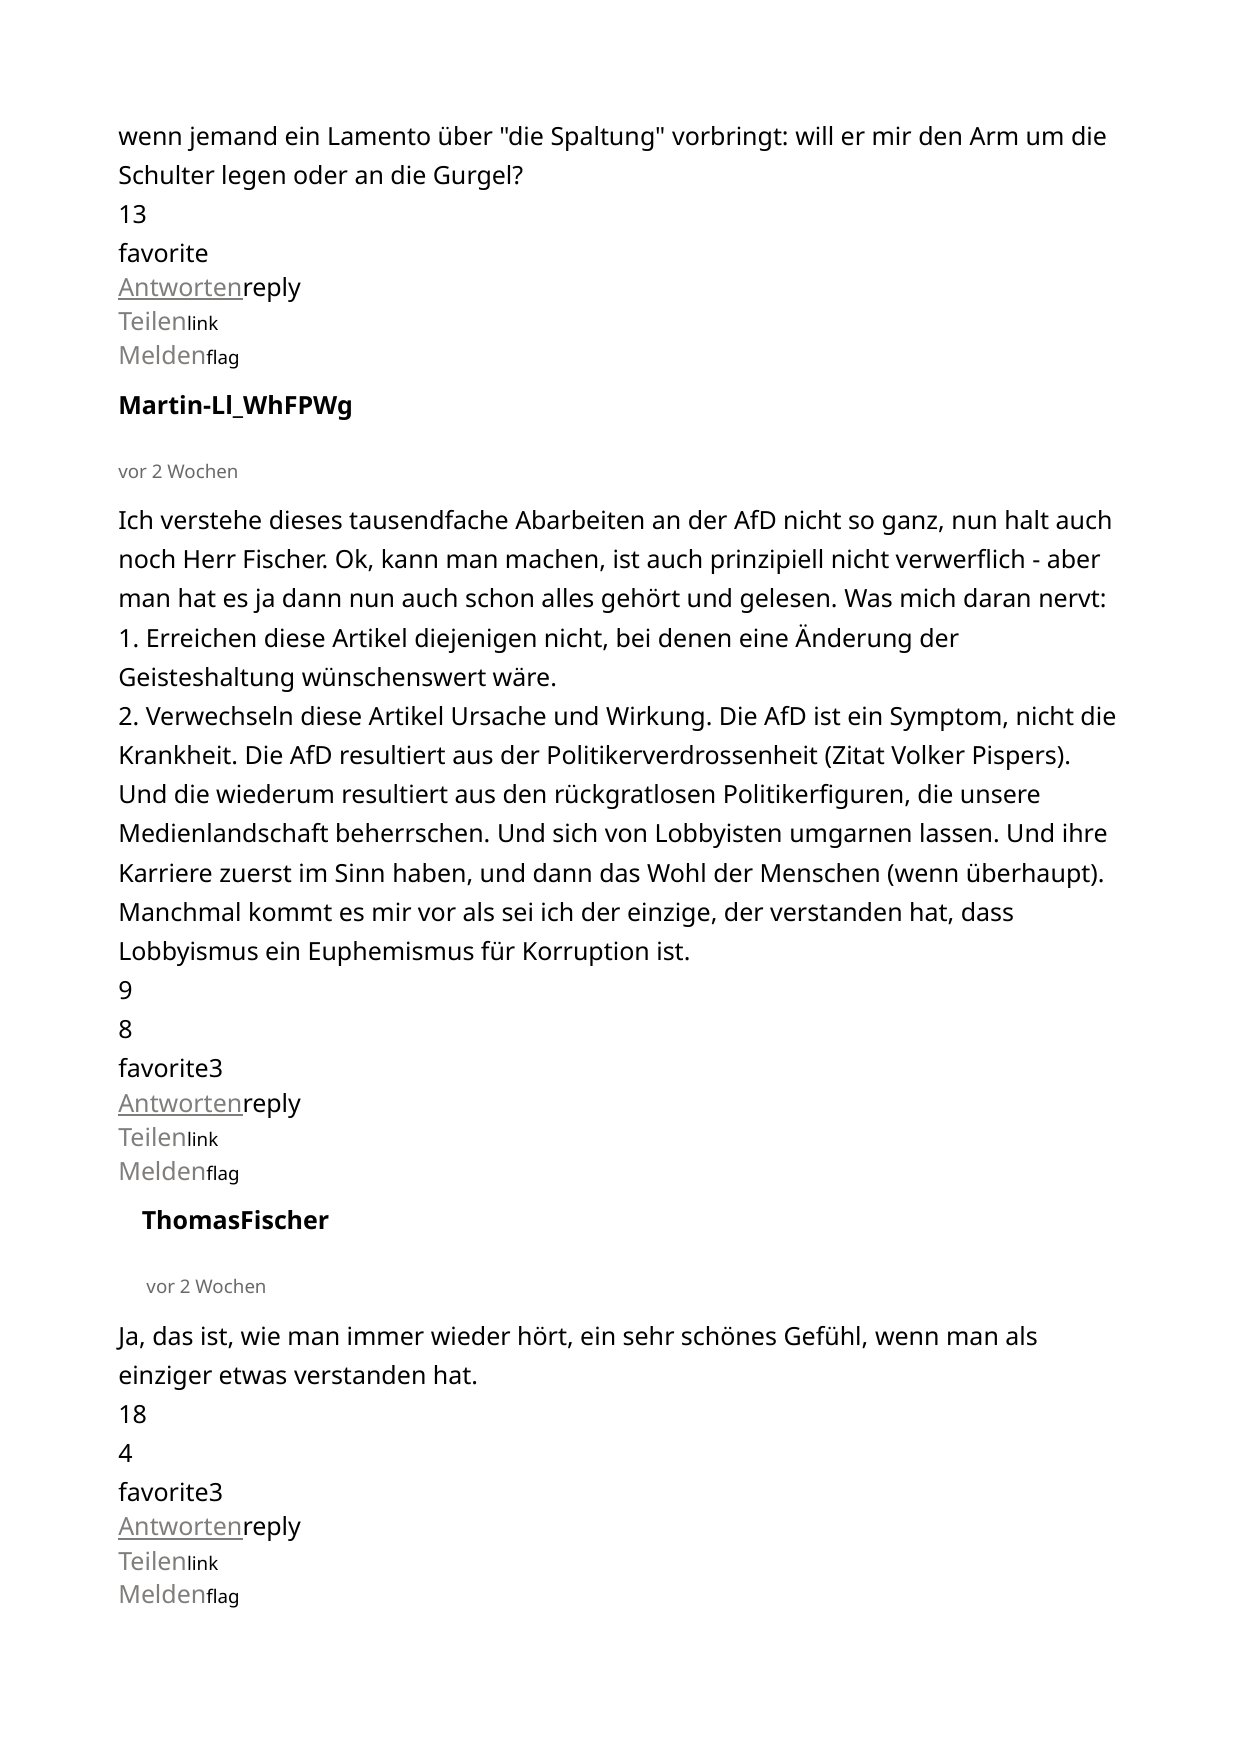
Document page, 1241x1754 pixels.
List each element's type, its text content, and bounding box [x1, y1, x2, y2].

text Teilenlink [118, 1543, 1122, 1577]
text 4 [118, 1436, 1122, 1470]
text wenn jemand ein Lamento über "die Spaltung" vorbringt: will er mir den Arm um die Schulter legen oder an die Gurgel? [118, 118, 1122, 191]
text 9 [118, 973, 1122, 1007]
text favorite [118, 236, 1122, 270]
text 13 [118, 196, 1122, 231]
text Antwortenreply [118, 270, 1122, 304]
text Meldenflag [118, 338, 1122, 372]
text Teilenlink [118, 1119, 1122, 1153]
text Martin-Ll_WhFPWg [118, 387, 1114, 422]
text favorite3 [118, 1475, 1122, 1509]
text 18 [118, 1397, 1122, 1431]
text Teilenlink [118, 304, 1122, 338]
text Ich verstehe dieses tausendfache Abarbeiten an der AfD nicht so ganz, nun halt auch noch Herr Fischer. Ok, kann man machen, ist auch prinzipiell nicht verwerflich - aber man hat es ja dann nun auch schon alles gehört und gelesen. Was mich daran nervt: 1. Erreichen diese Artikel diejenigen nicht, bei denen eine Änderung der Geisteshaltung wünschenswert wäre. 2. Verwechseln diese Artikel Ursache und Wirkung. Die AfD ist ein Symptom, nicht die Krankheit. Die AfD resultiert aus der Politikerverdrossenheit (Zitat Volker Pispers). Und die wiederum resultiert aus den rückgratlosen Politikerfiguren, die unsere Medienlandschaft beherrschen. Und sich von Lobbyisten umgarnen lassen. Und ihre Karriere zuerst im Sinn haben, und dann das Wohl der Menschen (wenn überhaupt). Manchmal kommt es mir vor als sei ich der einzige, der verstanden hat, dass Lobbyismus ein Euphemismus für Korruption ist. [118, 503, 1122, 968]
text Meldenflag [118, 1153, 1122, 1187]
text Meldenflag [118, 1577, 1122, 1611]
text favorite3 [118, 1051, 1122, 1085]
text vor 2 Wochen [146, 1273, 1117, 1299]
text Ja, das ist, wie man immer wieder hört, ein sehr schönes Gefühl, wenn man als einziger etwas verstanden hat. [118, 1318, 1122, 1392]
text Antwortenreply [118, 1085, 1122, 1119]
text vor 2 Wochen [118, 458, 1117, 483]
text Antwortenreply [118, 1509, 1122, 1543]
text 8 [118, 1012, 1122, 1046]
text ThomasFischer [142, 1203, 1114, 1237]
